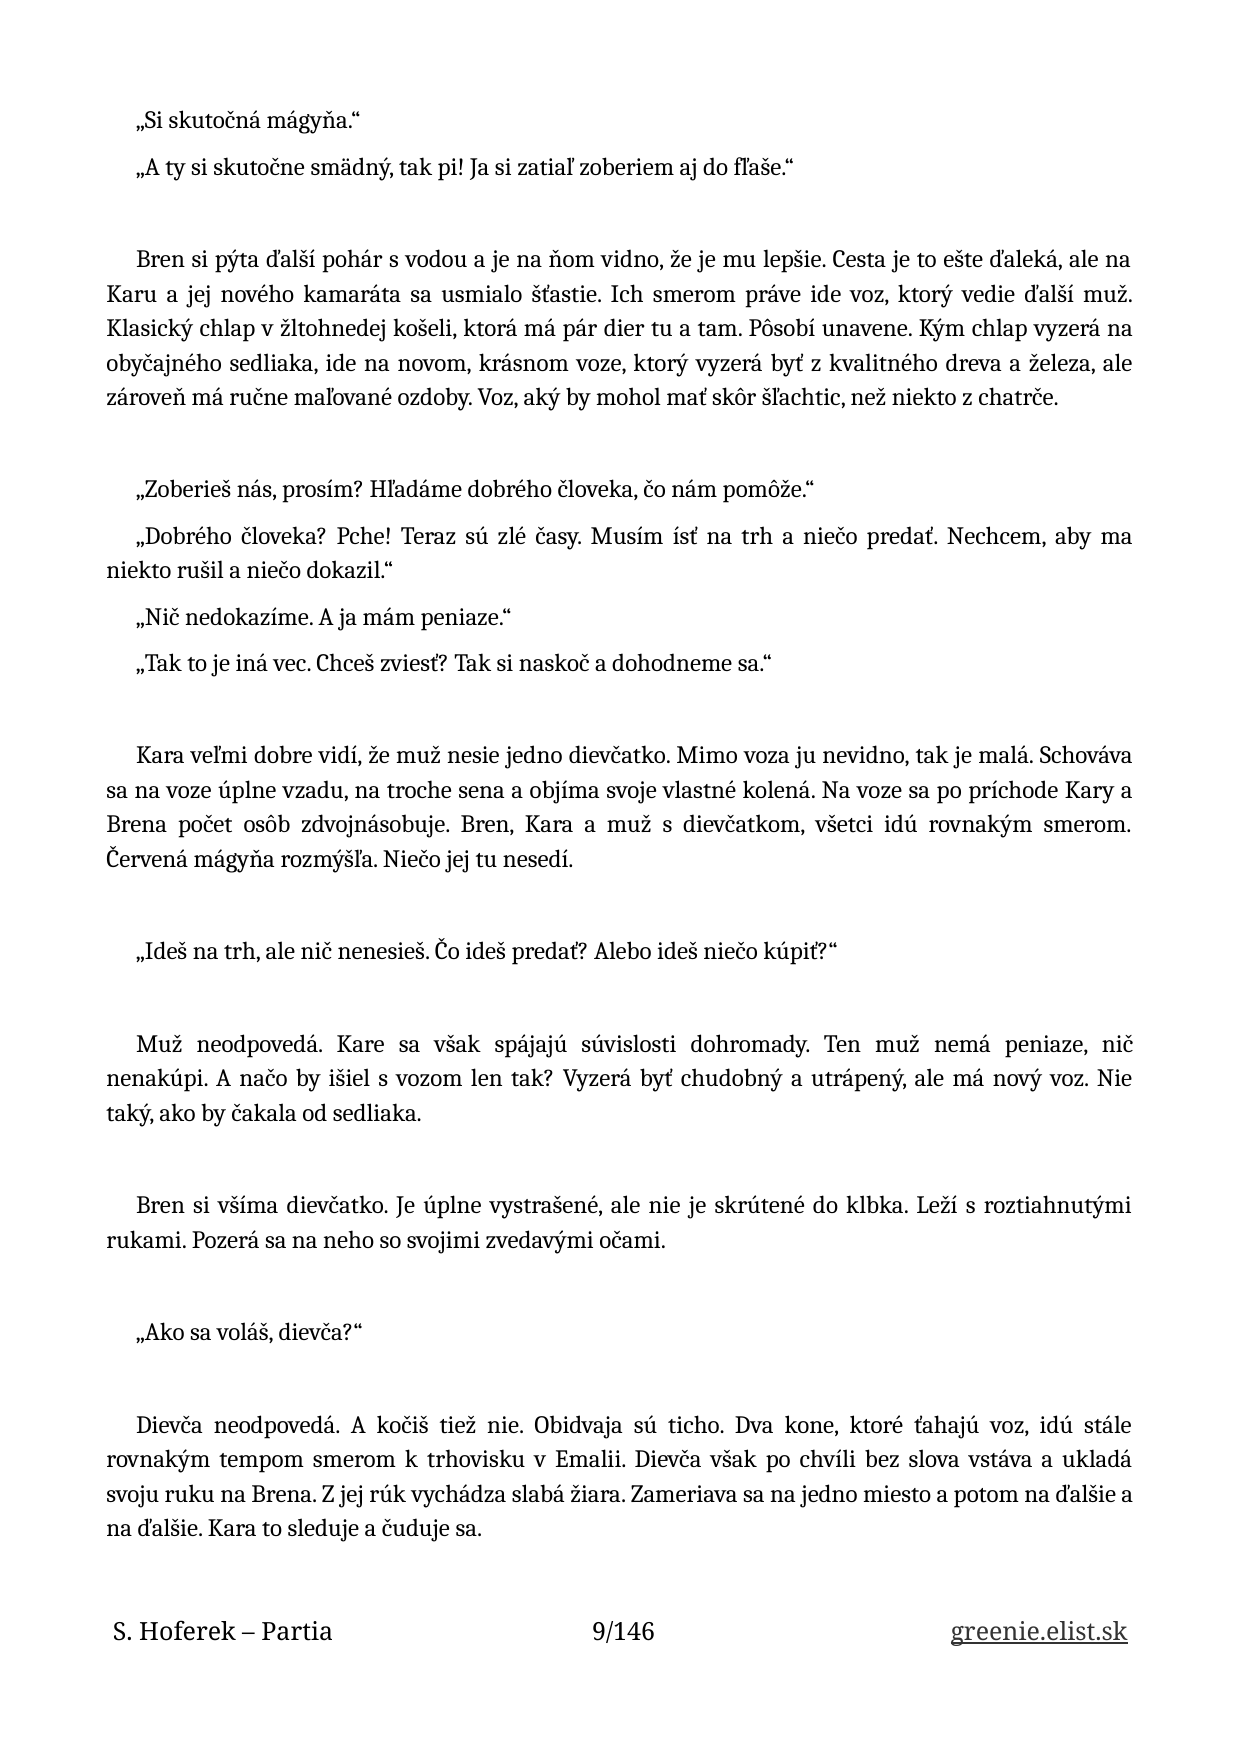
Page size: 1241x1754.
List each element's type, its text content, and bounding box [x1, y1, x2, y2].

text „Zoberieš nás, prosím? Hľadáme dobrého človeka, čo nám pomôže.“ [106, 475, 1134, 504]
text Bren si pýta ďalší pohár s vodou a je na ňom vidno, že je mu lepšie. Cesta je to ešte ďaleká, ale na Karu a jej nového kamaráta sa usmialo šťastie. Ich smerom práve ide voz, ktorý vedie ďalší muž. Klasický chlap v žltohnedej košeli, ktorá má pár dier tu a tam. Pôsobí unavene. Kým chlap vyzerá na obyčajného sedliaka, ide na novom, krásnom voze, ktorý vyzerá byť z kvalitného dreva a železa, ale zároveň má ručne maľované ozdoby. Voz, aký by mohol mať skôr šľachtic, než niekto z chatrče. [106, 245, 1134, 412]
text Kara veľmi dobre vidí, že muž nesie jedno dievčatko. Mimo voza ju nevidno, tak je malá. Schováva sa na voze úplne vzadu, na troche sena a objíma svoje vlastné kolená. Na voze sa po príchode Kary a Brena počet osôb zdvojnásobuje. Bren, Kara a muž s dievčatkom, všetci idú rovnakým smerom. Červená mágyňa rozmýšľa. Niečo jej tu nesedí. [106, 741, 1134, 873]
text „Tak to je iná vec. Chceš zviesť? Tak si naskoč a dohodneme sa.“ [106, 649, 1134, 677]
text „Nič nedokazíme. A ja mám peniaze.“ [106, 602, 1134, 631]
text Muž neodpovedá. Kare sa však spájajú súvislosti dohromady. Ten muž nemá peniaze, nič nenakúpi. A načo by išiel s vozom len tak? Vyzerá byť chudobný a utrápený, ale má nový voz. Nie taký, ako by čakala od sedliaka. [106, 1029, 1134, 1127]
text „Ako sa voláš, dievča?“ [106, 1318, 1134, 1347]
text „A ty si skutočne smädný, tak pi! Ja si zatiaľ zoberiem aj do fľaše.“ [106, 152, 1134, 181]
text „Si skutočná mágyňa.“ [106, 106, 1134, 135]
text „Ideš na trh, ale nič nenesieš. Čo ideš predať? Alebo ideš niečo kúpiť?“ [106, 937, 1134, 966]
text Bren si všíma dievčatko. Je úplne vystrašené, ale nie je skrútené do klbka. Leží s roztiahnutými rukami. Pozerá sa na neho so svojimi zvedavými očami. [106, 1191, 1134, 1254]
text „Dobrého človeka? Pche! Teraz sú zlé časy. Musím ísť na trh a niečo predať. Nechcem, aby ma niekto rušil a niečo dokazil.“ [106, 522, 1134, 585]
text Dievča neodpovedá. A kočiš tiež nie. Obidvaja sú ticho. Dva kone, ktoré ťahajú voz, idú stále rovnakým tempom smerom k trhovisku v Emalii. Dievča však po chvíli bez slova vstáva a ukladá svoju ruku na Brena. Z jej rúk vychádza slabá žiara. Zameriava sa na jedno miesto a potom na ďalšie a na ďalšie. Kara to sleduje a čuduje sa. [106, 1411, 1134, 1543]
